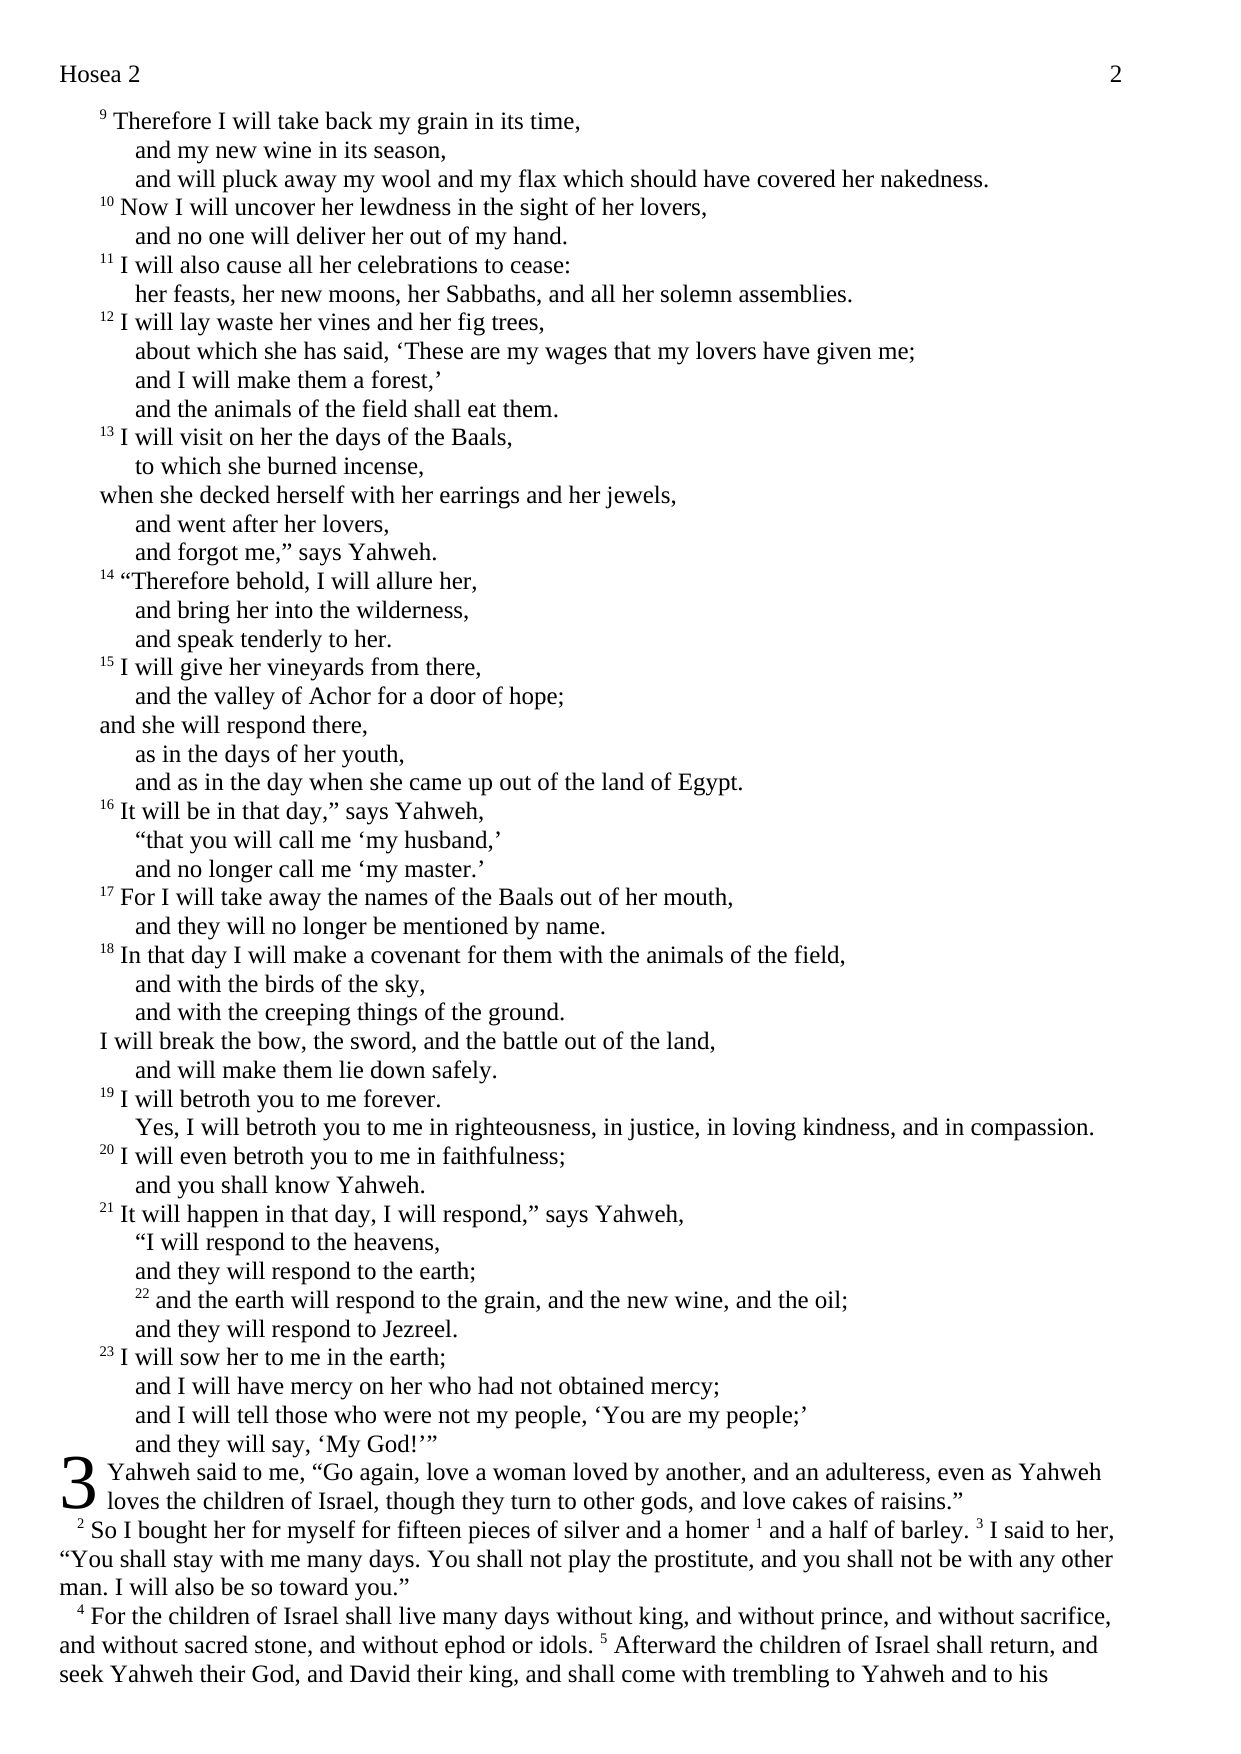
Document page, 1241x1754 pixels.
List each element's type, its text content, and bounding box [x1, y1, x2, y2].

text 11 I will also cause all her celebrations to cease: [99, 250, 1122, 279]
text 18 In that day I will make a covenant for them with the animals of the field, [99, 940, 1122, 969]
text I will break the bow, the sword, and the battle out of the land, [99, 1026, 1122, 1055]
text 14 “Therefore behold, I will allure her, [99, 566, 1122, 595]
text and you shall know Yahweh. [135, 1170, 1122, 1199]
text her feasts, her new moons, her Sabbaths, and all her solemn assemblies. [135, 279, 1122, 307]
text 15 I will give her vineyards from there, [99, 652, 1122, 681]
text to which she burned incense, [135, 451, 1122, 480]
text 21 It will happen in that day, I will respond,” says Yahweh, [99, 1199, 1122, 1227]
text as in the days of her youth, [135, 739, 1122, 767]
text and with the creeping things of the ground. [135, 997, 1122, 1026]
text and she will respond there, [99, 710, 1122, 739]
text 19 I will betroth you to me forever. [99, 1084, 1122, 1112]
text 23 I will sow her to me in the earth; [99, 1342, 1122, 1371]
text 13 I will visit on her the days of the Baals, [99, 422, 1122, 451]
text when she decked herself with her earrings and her jewels, [99, 480, 1122, 509]
text and no longer call me ‘my master.’ [135, 854, 1122, 882]
text 20 I will even betroth you to me in faithfulness; [99, 1141, 1122, 1170]
text and will pluck away my wool and my flax which should have covered her nakedness. [135, 164, 1122, 192]
text 16 It will be in that day,” says Yahweh, [99, 796, 1122, 825]
text 2 So I bought her for myself for fifteen pieces of silver and a homer 1 and a half of barley. 3 I said to her, “You shall stay with me many days. You shall not play the prostitute, and you shall not be with any other man. I will also be so toward you.” [59, 1515, 1122, 1601]
text and forgot me,” says Yahweh. [135, 537, 1122, 566]
text and they will respond to the earth; [135, 1256, 1122, 1285]
text and will make them lie down safely. [135, 1055, 1122, 1084]
text and went after her lovers, [135, 509, 1122, 537]
text 12 I will lay waste her vines and her fig trees, [99, 307, 1122, 336]
text and I will have mercy on her who had not obtained mercy; [135, 1371, 1122, 1400]
text Yes, I will betroth you to me in righteousness, in justice, in loving kindness, and in compassion. [135, 1112, 1122, 1141]
text and the valley of Achor for a door of hope; [135, 681, 1122, 710]
text and I will tell those who were not my people, ‘You are my people;’ [135, 1400, 1122, 1429]
text 22 and the earth will respond to the grain, and the new wine, and the oil; [135, 1285, 1122, 1314]
text 4 For the children of Israel shall live many days without king, and without prince, and without sacrifice, and without sacred stone, and without ephod or idols. 5 Afterward the children of Israel shall return, and seek Yahweh their God, and David their king, and shall come with trembling to Yahweh and to his [59, 1601, 1122, 1687]
text and as in the day when she came up out of the land of Egypt. [135, 767, 1122, 796]
text and bring her into the wilderness, [135, 595, 1122, 624]
text and speak tenderly to her. [135, 624, 1122, 652]
text and I will make them a forest,’ [135, 365, 1122, 394]
text and they will say, ‘My God!’” [135, 1429, 1122, 1457]
text “that you will call me ‘my husband,’ [135, 825, 1122, 854]
text 3Yahweh said to me, “Go again, love a woman loved by another, and an adulteress, even as Yahweh loves the children of Israel, though they turn to other gods, and love cakes of raisins.” [59, 1457, 1122, 1515]
text 9 Therefore I will take back my grain in its time, [99, 106, 1122, 135]
text about which she has said, ‘These are my wages that my lovers have given me; [135, 336, 1122, 365]
text and my new wine in its season, [135, 135, 1122, 164]
text and with the birds of the sky, [135, 969, 1122, 997]
text and they will no longer be mentioned by name. [135, 911, 1122, 940]
text 10 Now I will uncover her lewdness in the sight of her lovers, [99, 192, 1122, 221]
text and the animals of the field shall eat them. [135, 394, 1122, 422]
text 17 For I will take away the names of the Baals out of her mouth, [99, 882, 1122, 911]
text and they will respond to Jezreel. [135, 1314, 1122, 1342]
text “I will respond to the heavens, [135, 1227, 1122, 1256]
text and no one will deliver her out of my hand. [135, 221, 1122, 250]
